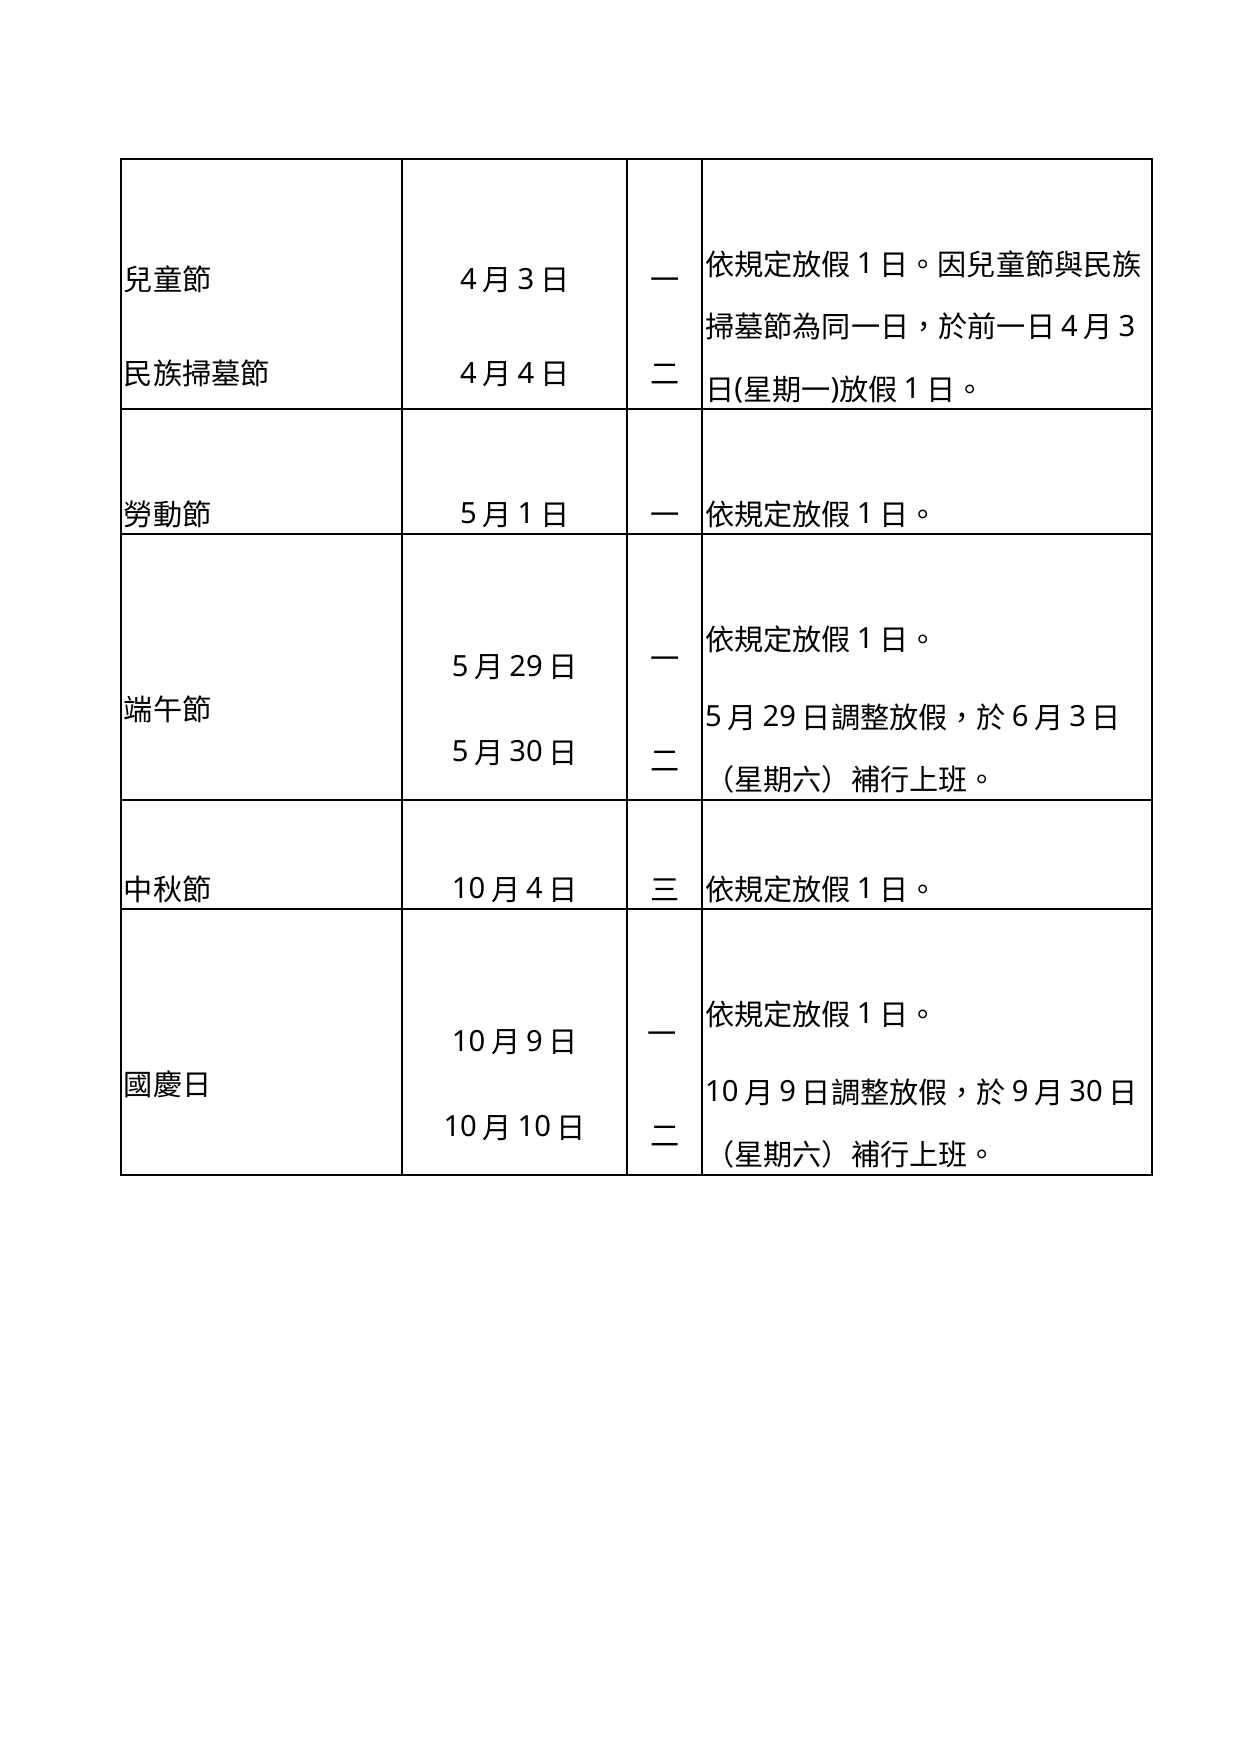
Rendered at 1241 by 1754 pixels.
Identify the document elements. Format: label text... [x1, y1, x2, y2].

table_cell 依規定放假1日。因兒童節與民族掃墓節為同一日，於前一日4月3日(星期一)放假1日。 [703, 160, 1151, 408]
table_cell 端午節 [122, 535, 401, 799]
table_cell 一 二 [628, 910, 701, 1174]
table_cell 依規定放假1日。 [703, 410, 1151, 533]
table_cell 勞動節 [122, 410, 401, 533]
table_cell 10月9日 10月10日 [403, 910, 626, 1174]
table_cell 依規定放假1日。 5月29日調整放假，於6月3日（星期六）補行上班。 [703, 535, 1151, 799]
table_cell 國慶日 [122, 910, 401, 1174]
table_cell 兒童節 民族掃墓節 [122, 160, 401, 408]
table_cell 一 二 [628, 535, 701, 799]
table_cell 一 二 [628, 160, 701, 408]
table_cell 5月1日 [403, 410, 626, 533]
table_cell 5月29日 5月30日 [403, 535, 626, 799]
table_cell 依規定放假1日。 [703, 801, 1151, 908]
table_cell 三 [628, 801, 701, 908]
table_cell 中秋節 [122, 801, 401, 908]
table_cell 一 [628, 410, 701, 533]
table_cell 依規定放假1日。 10月9日調整放假，於9月30日（星期六）補行上班。 [703, 910, 1151, 1174]
table_cell 4月3日 4月4日 [403, 160, 626, 408]
table_cell 10月4日 [403, 801, 626, 908]
